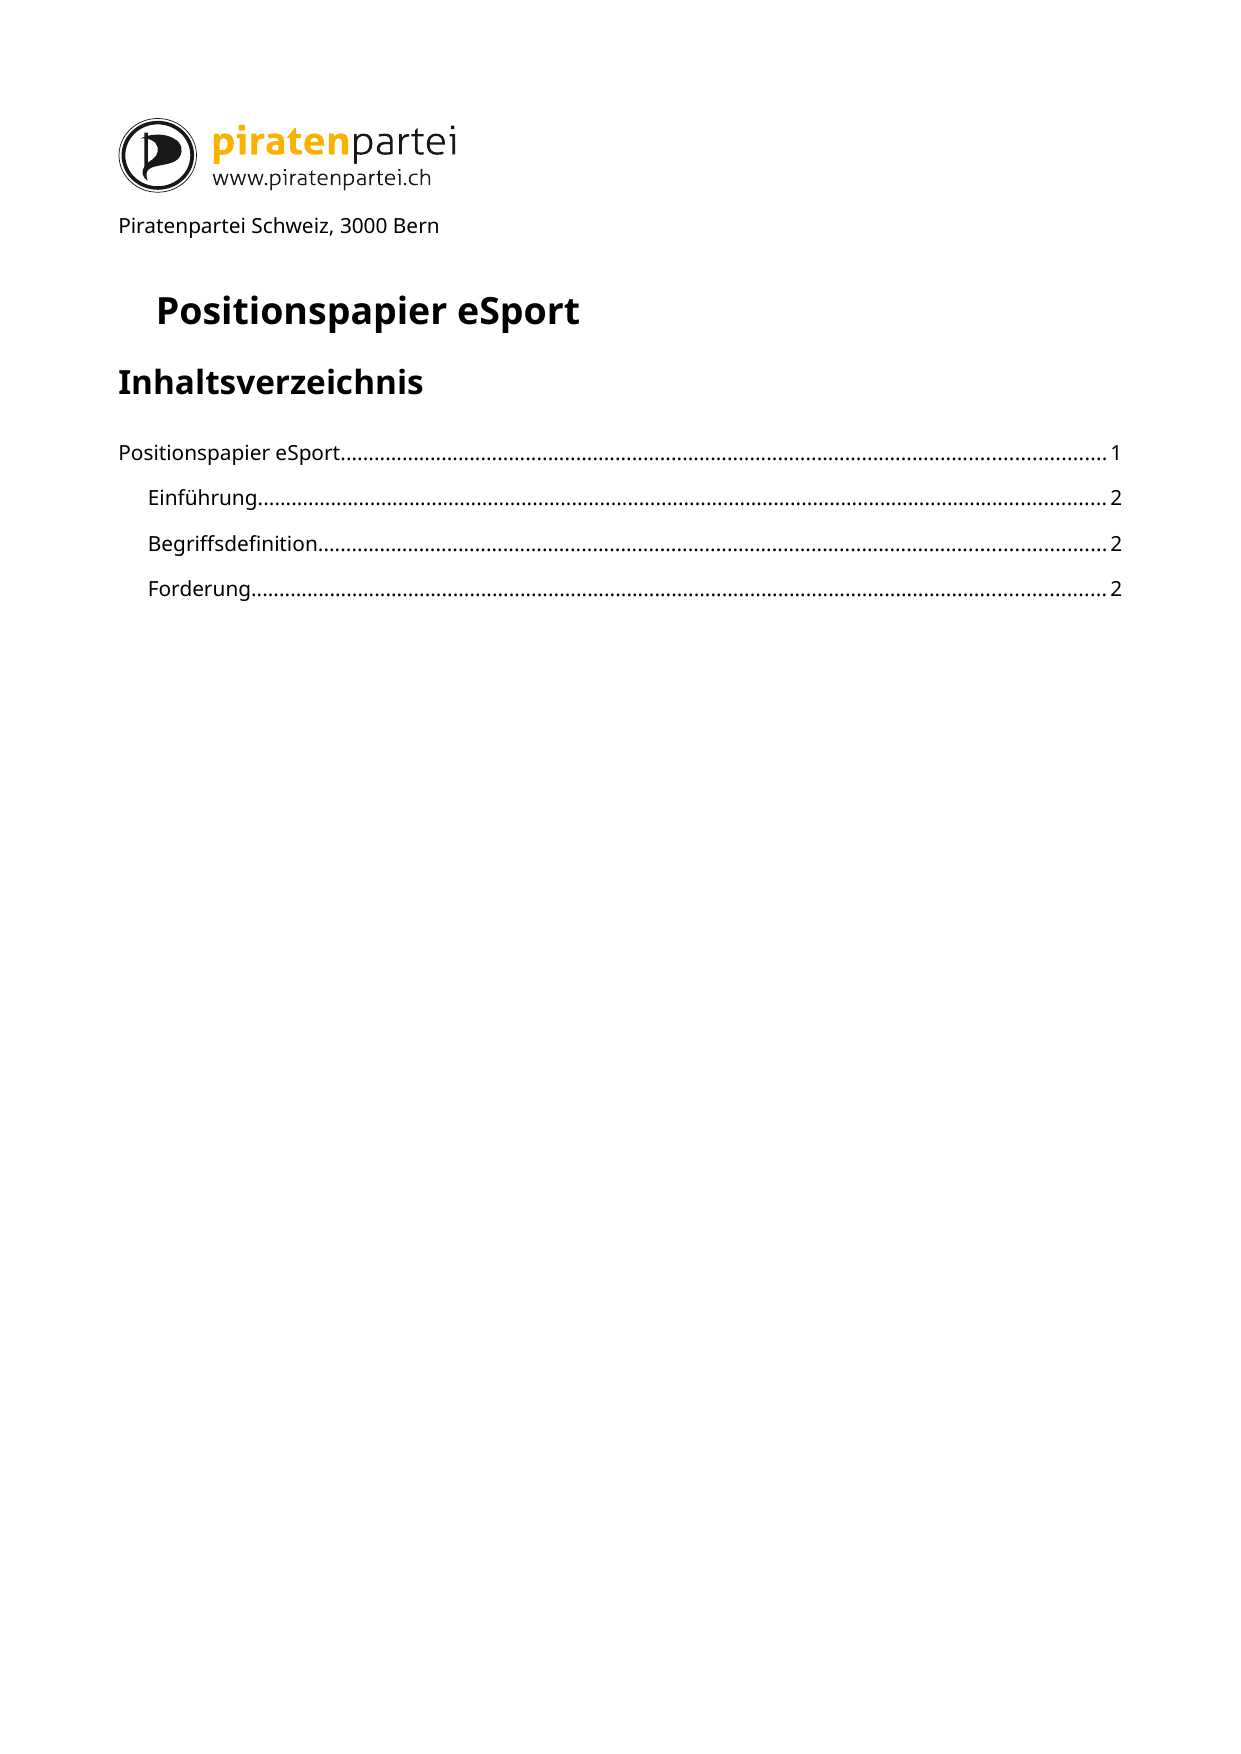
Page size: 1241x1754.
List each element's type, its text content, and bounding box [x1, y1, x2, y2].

subtitle Inhaltsverzeichnis [118, 359, 1122, 404]
text Forderung 2 [148, 570, 1122, 603]
text Begriffsdefinition 2 [148, 524, 1122, 557]
text Einführung 2 [148, 479, 1122, 512]
subtitle Positionspapier eSport [118, 284, 1122, 335]
text Positionspapier eSport 1 [118, 433, 1122, 467]
